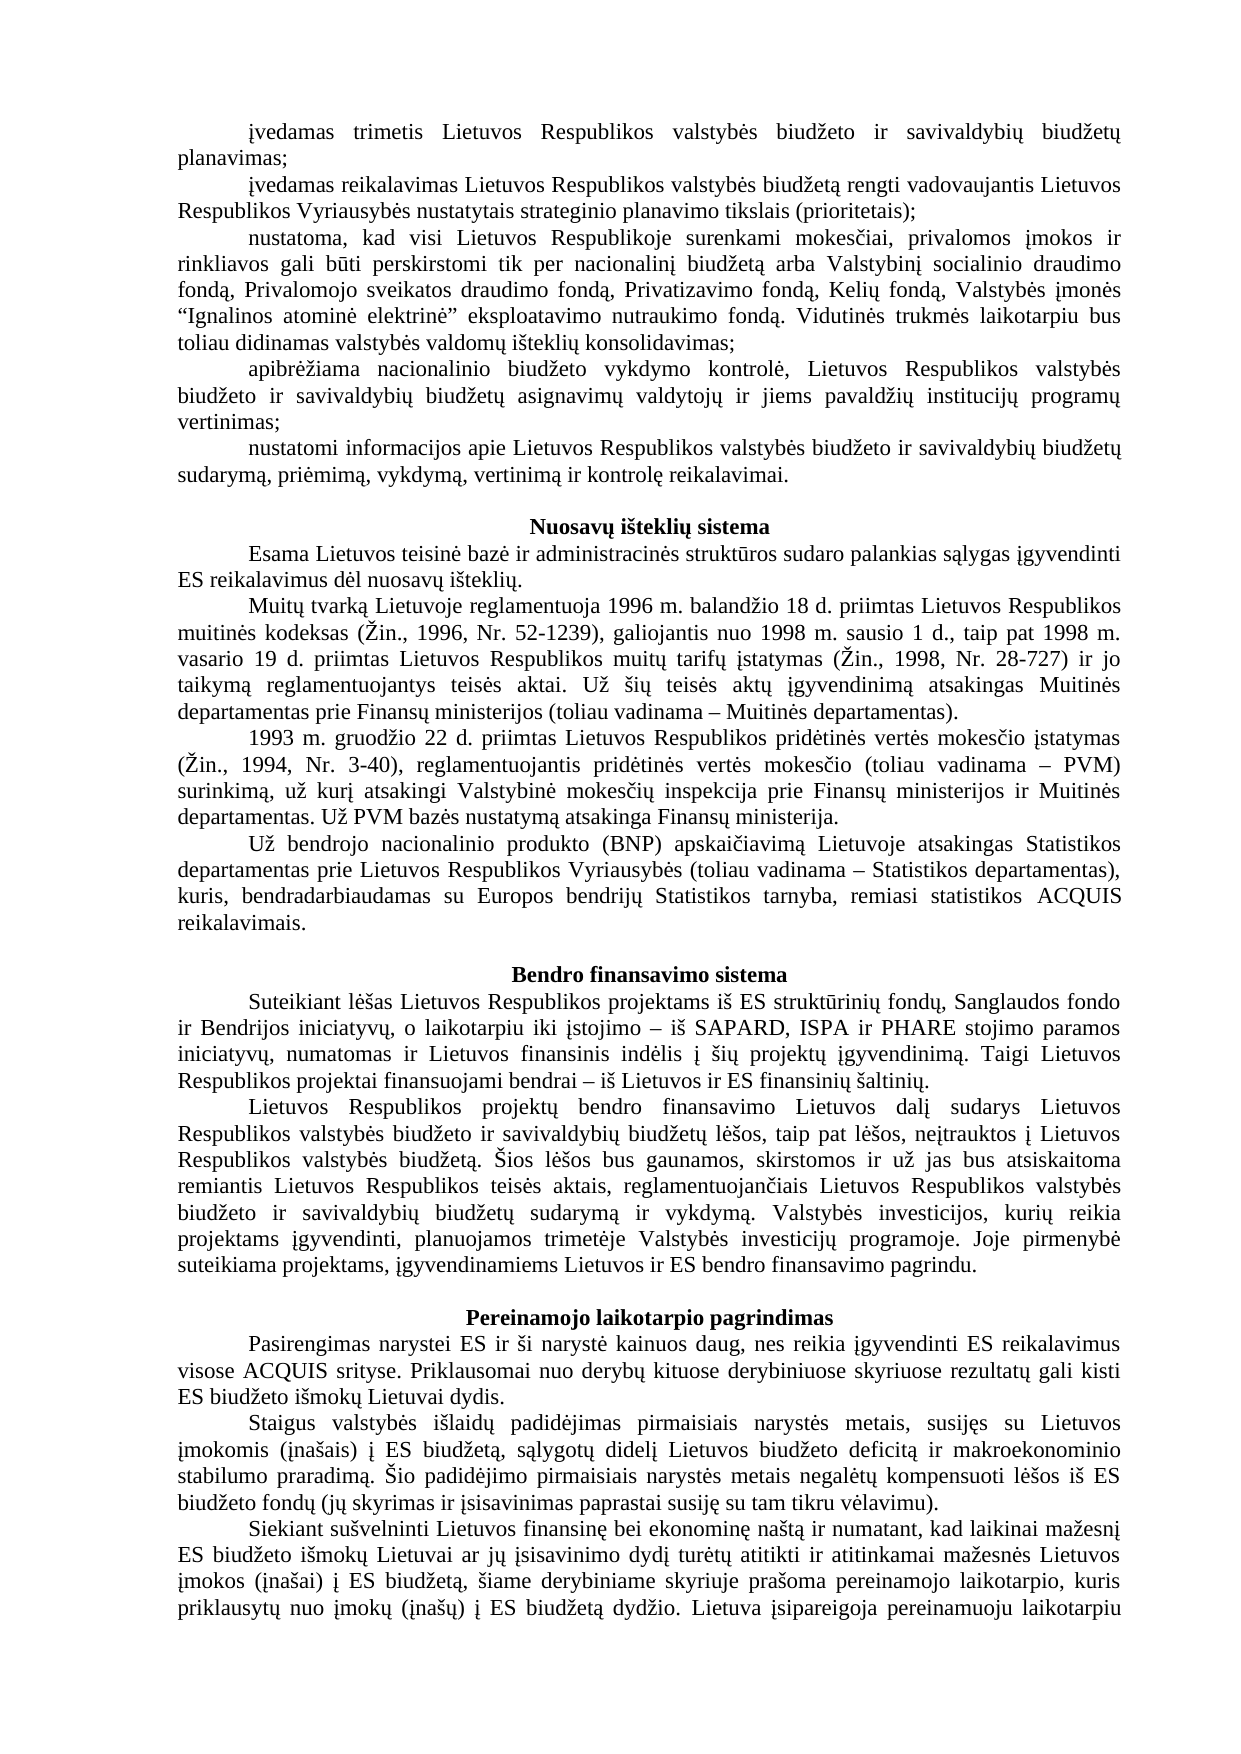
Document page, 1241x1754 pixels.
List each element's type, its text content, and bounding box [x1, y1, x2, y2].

text 1993 m. gruodžio 22 d. priimtas Lietuvos Respublikos pridėtinės vertės mokesčio įstatymas (Žin., 1994, Nr. 3-40), reglamentuojantis pridėtinės vertės mokesčio (toliau vadinama – PVM) surinkimą, už kurį atsakingi Valstybinė mokesčių inspekcija prie Finansų ministerijos ir Muitinės departamentas. Už PVM bazės nustatymą atsakinga Finansų ministerija. [177, 724, 1122, 830]
text Suteikiant lėšas Lietuvos Respublikos projektams iš ES struktūrinių fondų, Sanglaudos fondo ir Bendrijos iniciatyvų, o laikotarpiu iki įstojimo – iš SAPARD, ISPA ir PHARE stojimo paramos iniciatyvų, numatomas ir Lietuvos finansinis indėlis į šių projektų įgyvendinimą. Taigi Lietuvos Respublikos projektai finansuojami bendrai – iš Lietuvos ir ES finansinių šaltinių. [177, 988, 1122, 1093]
text Už bendrojo nacionalinio produkto (BNP) apskaičiavimą Lietuvoje atsakingas Statistikos departamentas prie Lietuvos Respublikos Vyriausybės (toliau vadinama – Statistikos departamentas), kuris, bendradarbiaudamas su Europos bendrijų Statistikos tarnyba, remiasi statistikos acquis reikalavimais. [177, 830, 1122, 935]
subtitle Pereinamojo laikotarpio pagrindimas [177, 1304, 1122, 1330]
text apibrėžiama nacionalinio biudžeto vykdymo kontrolė, Lietuvos Respublikos valstybės biudžeto ir savivaldybių biudžetų asignavimų valdytojų ir jiems pavaldžių institucijų programų vertinimas; [177, 355, 1122, 434]
text Siekiant sušvelninti Lietuvos finansinę bei ekonominę naštą ir numatant, kad laikinai mažesnį ES biudžeto išmokų Lietuvai ar jų įsisavinimo dydį turėtų atitikti ir atitinkamai mažesnės Lietuvos įmokos (įnašai) į ES biudžetą, šiame derybiniame skyriuje prašoma pereinamojo laikotarpio, kuris priklausytų nuo įmokų (įnašų) į ES biudžetą dydžio. Lietuva įsipareigoja pereinamuoju laikotarpiu [177, 1515, 1122, 1620]
text Pasirengimas narystei ES ir ši narystė kainuos daug, nes reikia įgyvendinti ES reikalavimus visose acquis srityse. Priklausomai nuo derybų kituose derybiniuose skyriuose rezultatų gali kisti ES biudžeto išmokų Lietuvai dydis. [177, 1330, 1122, 1409]
text Muitų tvarką Lietuvoje reglamentuoja 1996 m. balandžio 18 d. priimtas Lietuvos Respublikos muitinės kodeksas (Žin., 1996, Nr. 52-1239), galiojantis nuo 1998 m. sausio 1 d., taip pat 1998 m. vasario 19 d. priimtas Lietuvos Respublikos muitų tarifų įstatymas (Žin., 1998, Nr. 28-727) ir jo taikymą reglamentuojantys teisės aktai. Už šių teisės aktų įgyvendinimą atsakingas Muitinės departamentas prie Finansų ministerijos (toliau vadinama – Muitinės departamentas). [177, 592, 1122, 724]
text Esama Lietuvos teisinė bazė ir administracinės struktūros sudaro palankias sąlygas įgyvendinti ES reikalavimus dėl nuosavų išteklių. [177, 540, 1122, 592]
subtitle Nuosavų išteklių sistema [177, 513, 1122, 540]
text nustatomi informacijos apie Lietuvos Respublikos valstybės biudžeto ir savivaldybių biudžetų sudarymą, priėmimą, vykdymą, vertinimą ir kontrolę reikalavimai. [177, 434, 1122, 487]
text nustatoma, kad visi Lietuvos Respublikoje surenkami mokesčiai, privalomos įmokos ir rinkliavos gali būti perskirstomi tik per nacionalinį biudžetą arba Valstybinį socialinio draudimo fondą, Privalomojo sveikatos draudimo fondą, Privatizavimo fondą, Kelių fondą, Valstybės įmonės “Ignalinos atominė elektrinė” eksploatavimo nutraukimo fondą. Vidutinės trukmės laikotarpiu bus toliau didinamas valstybės valdomų išteklių konsolidavimas; [177, 223, 1122, 355]
subtitle Bendro finansavimo sistema [177, 961, 1122, 988]
text įvedamas reikalavimas Lietuvos Respublikos valstybės biudžetą rengti vadovaujantis Lietuvos Respublikos Vyriausybės nustatytais strateginio planavimo tikslais (prioritetais); [177, 171, 1122, 223]
text Staigus valstybės išlaidų padidėjimas pirmaisiais narystės metais, susijęs su Lietuvos įmokomis (įnašais) į ES biudžetą, sąlygotų didelį Lietuvos biudžeto deficitą ir makroekonominio stabilumo praradimą. Šio padidėjimo pirmaisiais narystės metais negalėtų kompensuoti lėšos iš ES biudžeto fondų (jų skyrimas ir įsisavinimas paprastai susiję su tam tikru vėlavimu). [177, 1409, 1122, 1515]
text įvedamas trimetis Lietuvos Respublikos valstybės biudžeto ir savivaldybių biudžetų planavimas; [177, 118, 1122, 171]
text Lietuvos Respublikos projektų bendro finansavimo Lietuvos dalį sudarys Lietuvos Respublikos valstybės biudžeto ir savivaldybių biudžetų lėšos, taip pat lėšos, neįtrauktos į Lietuvos Respublikos valstybės biudžetą. Šios lėšos bus gaunamos, skirstomos ir už jas bus atsiskaitoma remiantis Lietuvos Respublikos teisės aktais, reglamentuojančiais Lietuvos Respublikos valstybės biudžeto ir savivaldybių biudžetų sudarymą ir vykdymą. Valstybės investicijos, kurių reikia projektams įgyvendinti, planuojamos trimetėje Valstybės investicijų programoje. Joje pirmenybė suteikiama projektams, įgyvendinamiems Lietuvos ir ES bendro finansavimo pagrindu. [177, 1093, 1122, 1278]
